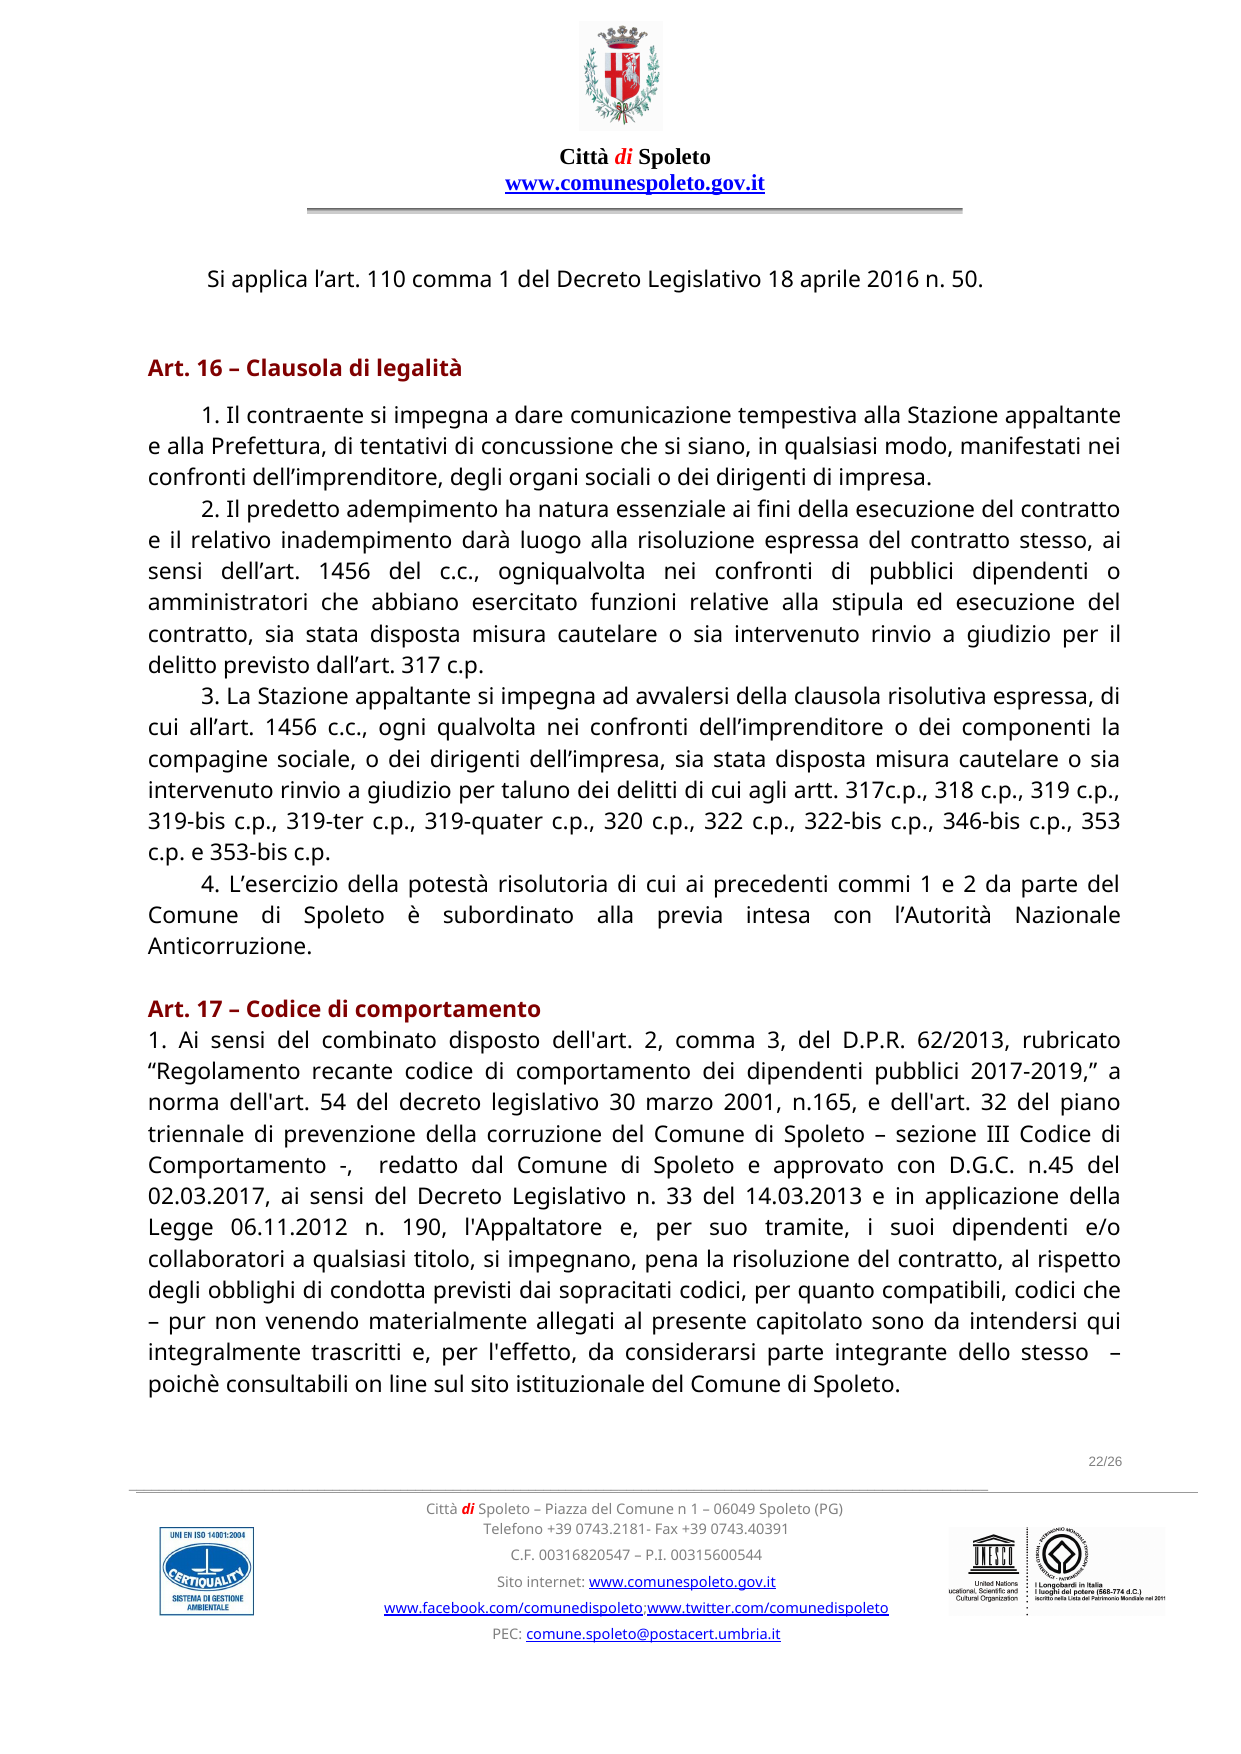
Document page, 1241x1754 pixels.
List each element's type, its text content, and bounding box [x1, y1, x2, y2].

text Si applica l’art. 110 comma 1 del Decreto Legislativo 18 aprile 2016 n. 50. [148, 263, 1122, 295]
list 3. La Stazione appaltante si impegna ad avvalersi della clausola risolutiva espressa, di cui all’art. 1456 c.c., ogni qualvolta nei confronti dell’imprenditore o dei componenti la compagine sociale, o dei dirigenti dell’impresa, sia stata disposta misura cautelare o sia intervenuto rinvio a giudizio per taluno dei delitti di cui agli artt. 317c.p., 318 c.p., 319 c.p., 319-bis c.p., 319-ter c.p., 319-quater c.p., 320 c.p., 322 c.p., 322-bis c.p., 346-bis c.p., 353 c.p. e 353-bis c.p. [148, 680, 1122, 868]
picture [948, 1527, 1166, 1616]
list Art. 17 – Codice di comportamento [148, 993, 1122, 1024]
picture [579, 21, 663, 131]
picture [307, 208, 963, 214]
picture [159, 1527, 255, 1616]
list 4. L’esercizio della potestà risolutoria di cui ai precedenti commi 1 e 2 da parte del Comune di Spoleto è subordinato alla previa intesa con l’Autorità Nazionale Anticorruzione. [148, 868, 1122, 961]
list 2. Il predetto adempimento ha natura essenziale ai fini della esecuzione del contratto e il relativo inadempimento darà luogo alla risoluzione espressa del contratto stesso, ai sensi dell’art. 1456 del c.c., ogniqualvolta nei confronti di pubblici dipendenti o amministratori che abbiano esercitato funzioni relative alla stipula ed esecuzione del contratto, sia stata disposta misura cautelare o sia intervenuto rinvio a giudizio per il delitto previsto dall’art. 317 c.p. [148, 493, 1122, 680]
list Art. 16 – Clausola di legalità [148, 352, 1122, 383]
list 1. Il contraente si impegna a dare comunicazione tempestiva alla Stazione appaltante e alla Prefettura, di tentativi di concussione che si siano, in qualsiasi modo, manifestati nei confronti dell’imprenditore, degli organi sociali o dei dirigenti di impresa. [148, 399, 1122, 493]
list 1. Ai sensi del combinato disposto dell'art. 2, comma 3, del D.P.R. 62/2013, rubricato “Regolamento recante codice di comportamento dei dipendenti pubblici 2017-2019,” a norma dell'art. 54 del decreto legislativo 30 marzo 2001, n.165, e dell'art. 32 del piano triennale di prevenzione della corruzione del Comune di Spoleto – sezione III Codice di Comportamento -, redatto dal Comune di Spoleto e approvato con D.G.C. n.45 del 02.03.2017, ai sensi del Decreto Legislativo n. 33 del 14.03.2013 e in applicazione della Legge 06.11.2012 n. 190, l'Appaltatore e, per suo tramite, i suoi dipendenti e/o collaboratori a qualsiasi titolo, si impegnano, pena la risoluzione del contratto, al rispetto degli obblighi di condotta previsti dai sopracitati codici, per quanto compatibili, codici che – pur non venendo materialmente allegati al presente capitolato sono da intendersi qui integralmente trascritti e, per l'effetto, da considerarsi parte integrante dello stesso – poichè consultabili on line sul sito istituzionale del Comune di Spoleto. [148, 1024, 1122, 1399]
